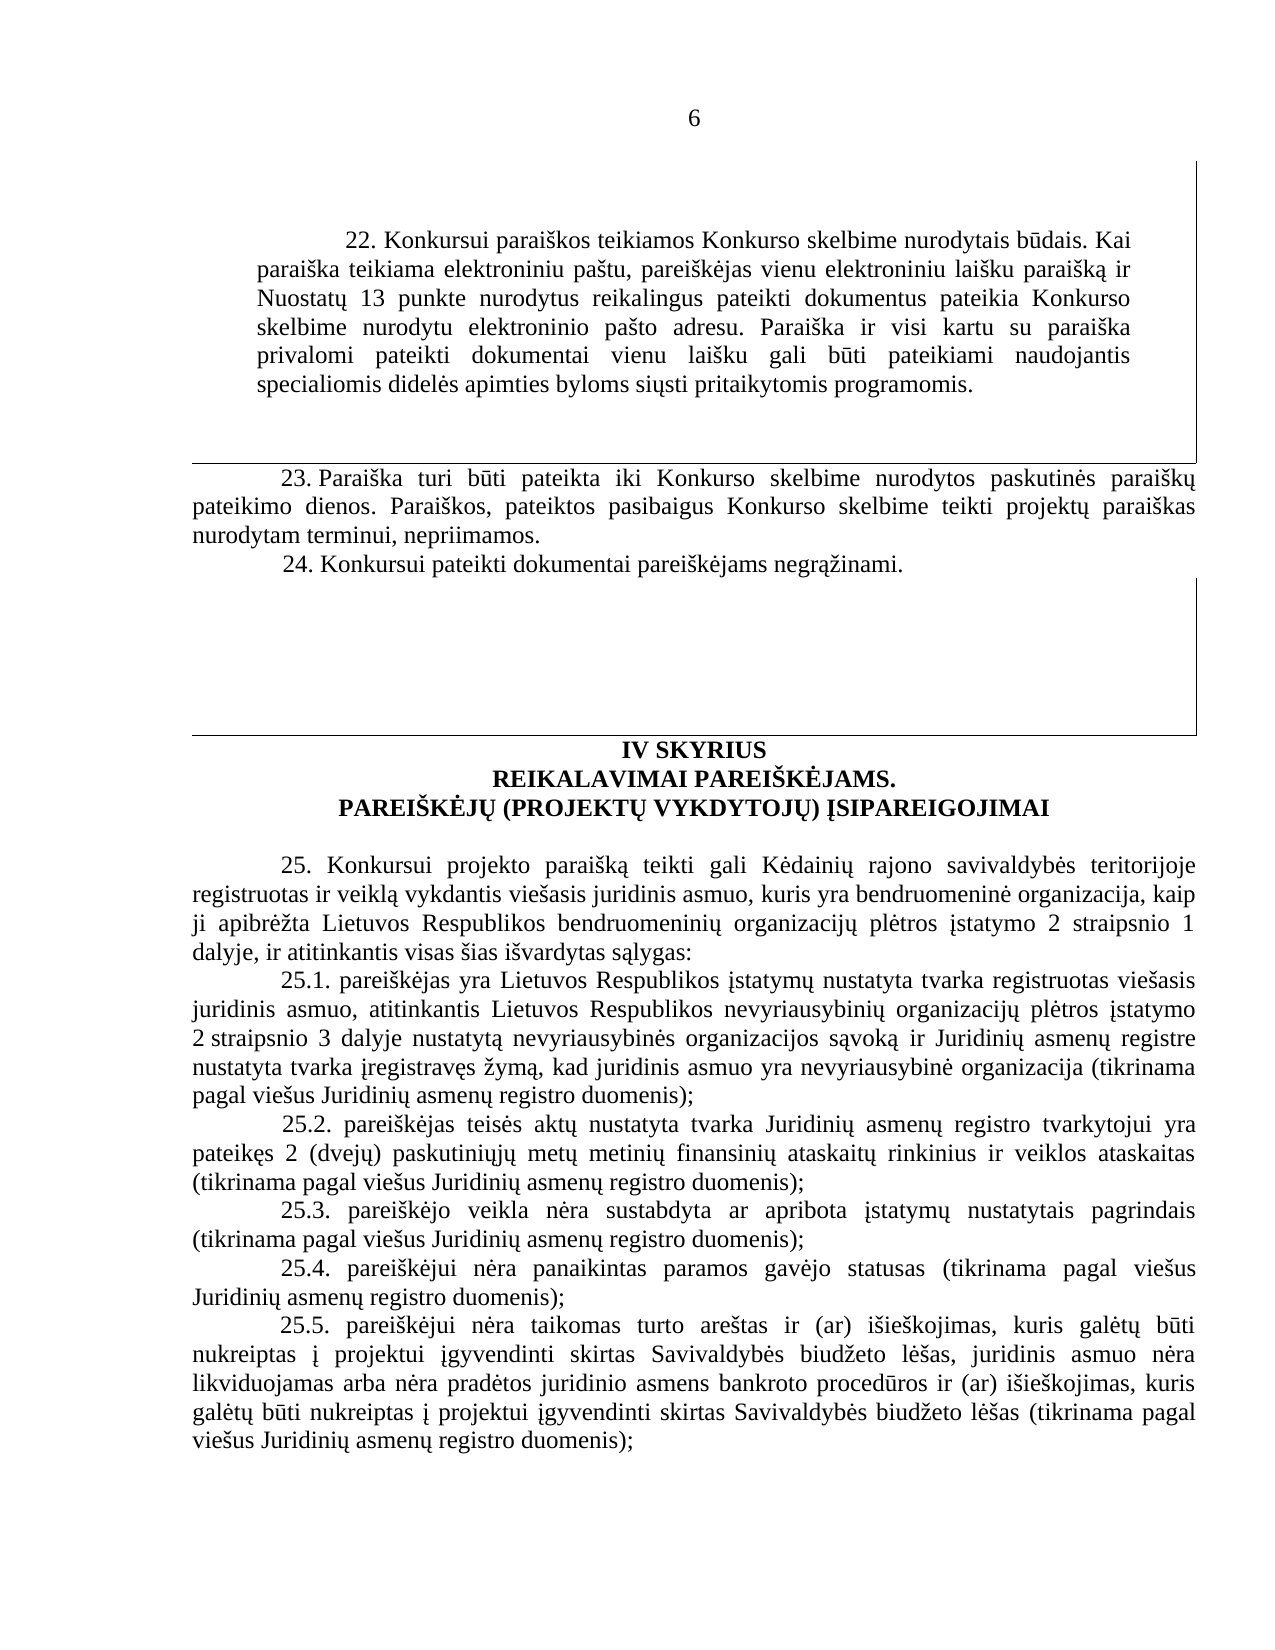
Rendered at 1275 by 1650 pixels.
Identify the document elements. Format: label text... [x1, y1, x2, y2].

text 22. Konkursui paraiškos teikiamos Konkurso skelbime nurodytais būdais. Kai paraiška teikiama elektroniniu paštu, pareiškėjas vienu elektroniniu laišku paraišką ir Nuostatų 13 punkte nurodytus reikalingus pateikti dokumentus pateikia Konkurso skelbime nurodytu elektroninio pašto adresu. Paraiška ir visi kartu su paraiška privalomi pateikti dokumentai vienu laišku gali būti pateikiami naudojantis specialiomis didelės apimties byloms siųsti pritaikytomis programomis. [192, 161, 1196, 463]
text IV SKYRIUS [192, 736, 1196, 764]
text 23. Paraiška turi būti pateikta iki Konkurso skelbime nurodytos paskutinės paraiškų pateikimo dienos. Paraiškos, pateiktos pasibaigus Konkurso skelbime teikti projektų paraiškas nurodytam terminui, nepriimamos. [192, 463, 1196, 549]
text 25. Konkursui projekto paraišką teikti gali Kėdainių rajono savivaldybės teritorijoje registruotas ir veiklą vykdantis viešasis juridinis asmuo, kuris yra bendruomeninė organizacija, kaip ji apibrėžta Lietuvos Respublikos bendruomeninių organizacijų plėtros įstatymo 2 straipsnio 1 dalyje, ir atitinkantis visas šias išvardytas sąlygas: [192, 851, 1196, 966]
text 24. Konkursui pateikti dokumentai pareiškėjams negrąžinami. [192, 549, 1196, 578]
text PAREIŠKĖJŲ (PROJEKTŲ VYKDYTOJŲ) ĮSIPAREIGOJIMAI [192, 793, 1196, 822]
text 25.1. pareiškėjas yra Lietuvos Respublikos įstatymų nustatyta tvarka registruotas viešasis juridinis asmuo, atitinkantis Lietuvos Respublikos nevyriausybinių organizacijų plėtros įstatymo 2 straipsnio 3 dalyje nustatytą nevyriausybinės organizacijos sąvoką ir Juridinių asmenų registre nustatyta tvarka įregistravęs žymą, kad juridinis asmuo yra nevyriausybinė organizacija (tikrinama pagal viešus Juridinių asmenų registro duomenis); [192, 966, 1196, 1109]
text REIKALAVIMAI PAREIŠKĖJAMS. [192, 764, 1196, 793]
text 25.4. pareiškėjui nėra panaikintas paramos gavėjo statusas (tikrinama pagal viešus Juridinių asmenų registro duomenis); [192, 1253, 1196, 1311]
text 25.3. pareiškėjo veikla nėra sustabdyta ar apribota įstatymų nustatytais pagrindais (tikrinama pagal viešus Juridinių asmenų registro duomenis); [192, 1196, 1196, 1253]
text 25.5. pareiškėjui nėra taikomas turto areštas ir (ar) išieškojimas, kuris galėtų būti nukreiptas į projektui įgyvendinti skirtas Savivaldybės biudžeto lėšas, juridinis asmuo nėra likviduojamas arba nėra pradėtos juridinio asmens bankroto procedūros ir (ar) išieškojimas, kuris galėtų būti nukreiptas į projektui įgyvendinti skirtas Savivaldybės biudžeto lėšas (tikrinama pagal viešus Juridinių asmenų registro duomenis); [192, 1311, 1196, 1454]
text 25.2. pareiškėjas teisės aktų nustatyta tvarka Juridinių asmenų registro tvarkytojui yra pateikęs 2 (dvejų) paskutiniųjų metų metinių finansinių ataskaitų rinkinius ir veiklos ataskaitas (tikrinama pagal viešus Juridinių asmenų registro duomenis); [192, 1109, 1196, 1196]
